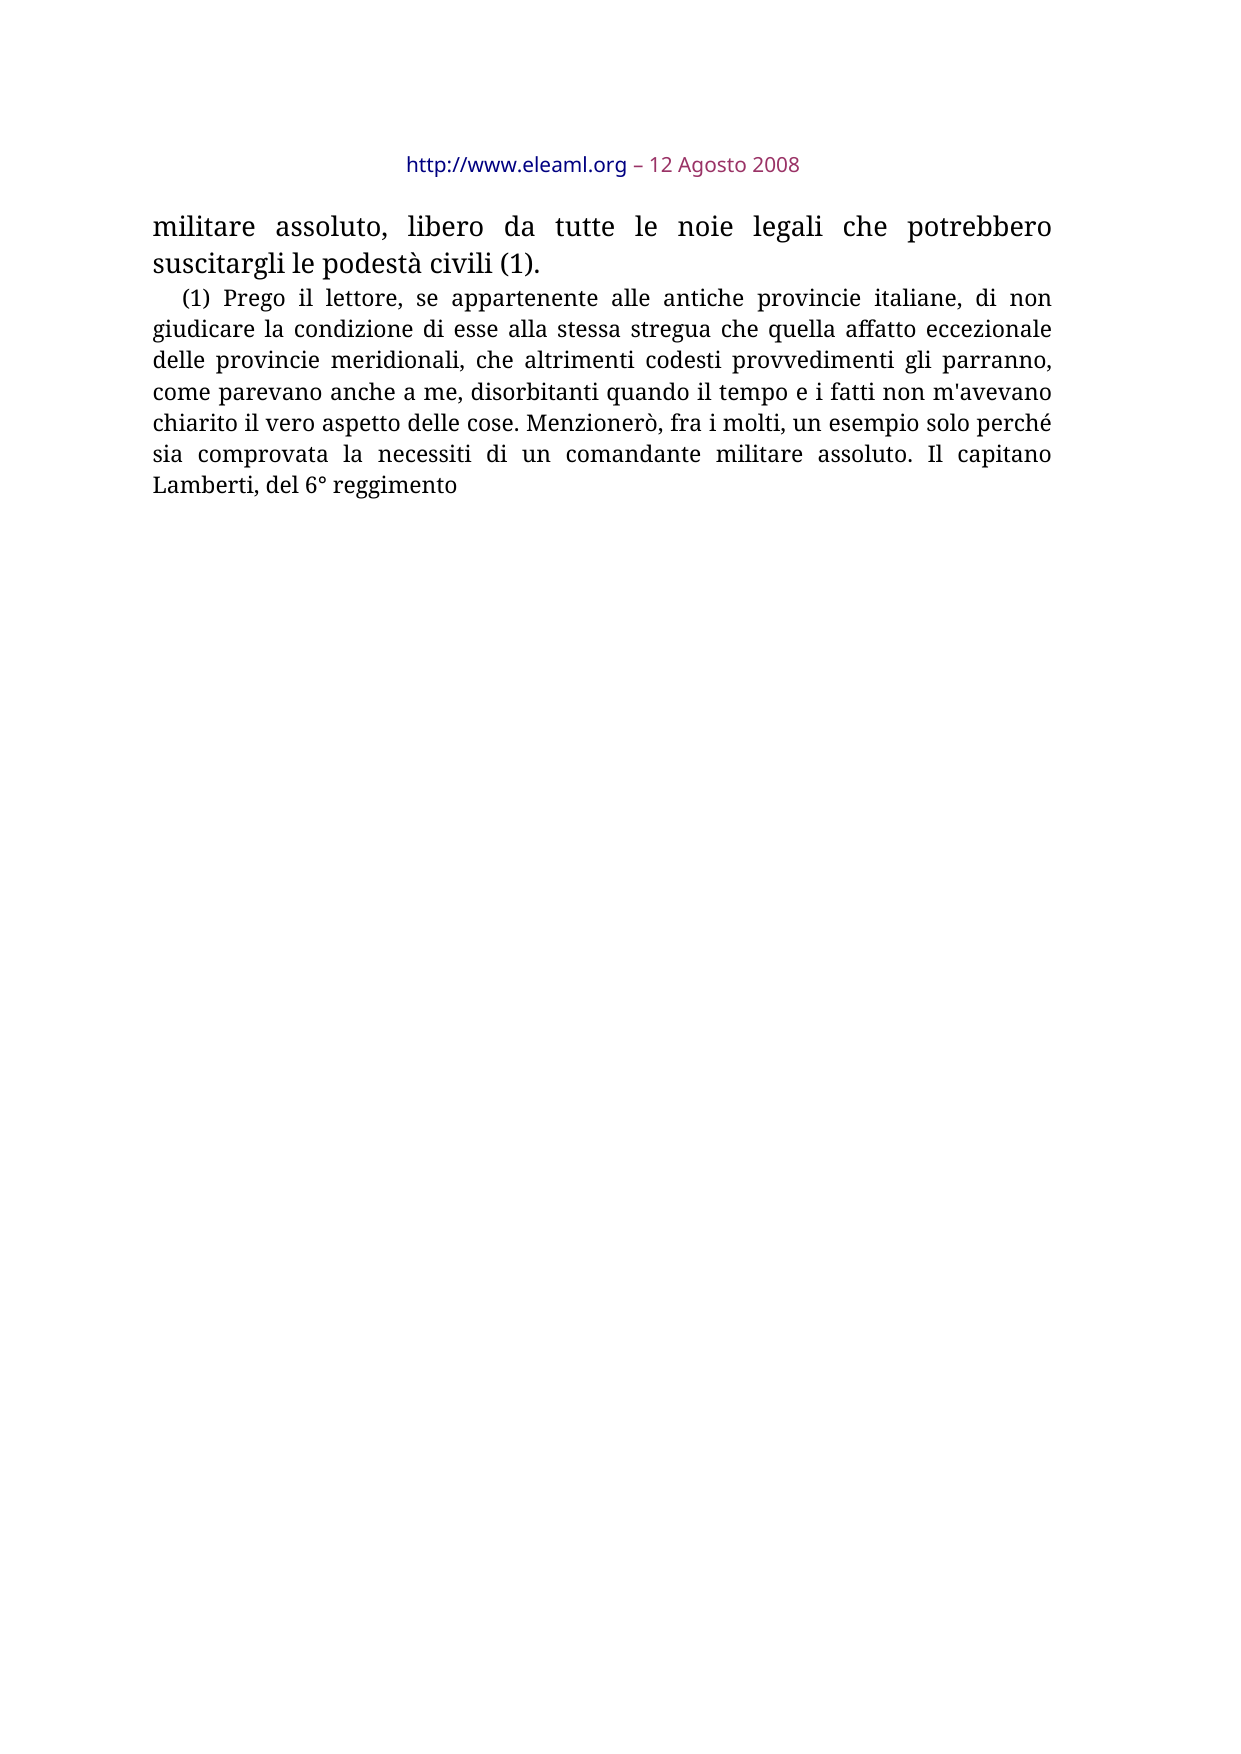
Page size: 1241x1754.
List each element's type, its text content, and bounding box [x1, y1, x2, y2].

text militare assoluto, libero da tutte le noie legali che potrebbero suscitargli le podestà civili (1). [152, 208, 1053, 282]
text (1) Prego il lettore, se appartenente alle antiche provincie italiane, di non giudicare la condizione di esse alla stessa stregua che quella affatto eccezionale delle provincie meridionali, che altrimenti codesti provvedimenti gli parranno, come parevano anche a me, disorbitanti quando il tempo e i fatti non m'avevano chiarito il vero aspetto delle cose. Menzionerò, fra i molti, un esempio solo perché sia comprovata la necessiti di un comandante militare assoluto. Il capitano Lamberti, del 6° reggimento [152, 282, 1053, 500]
